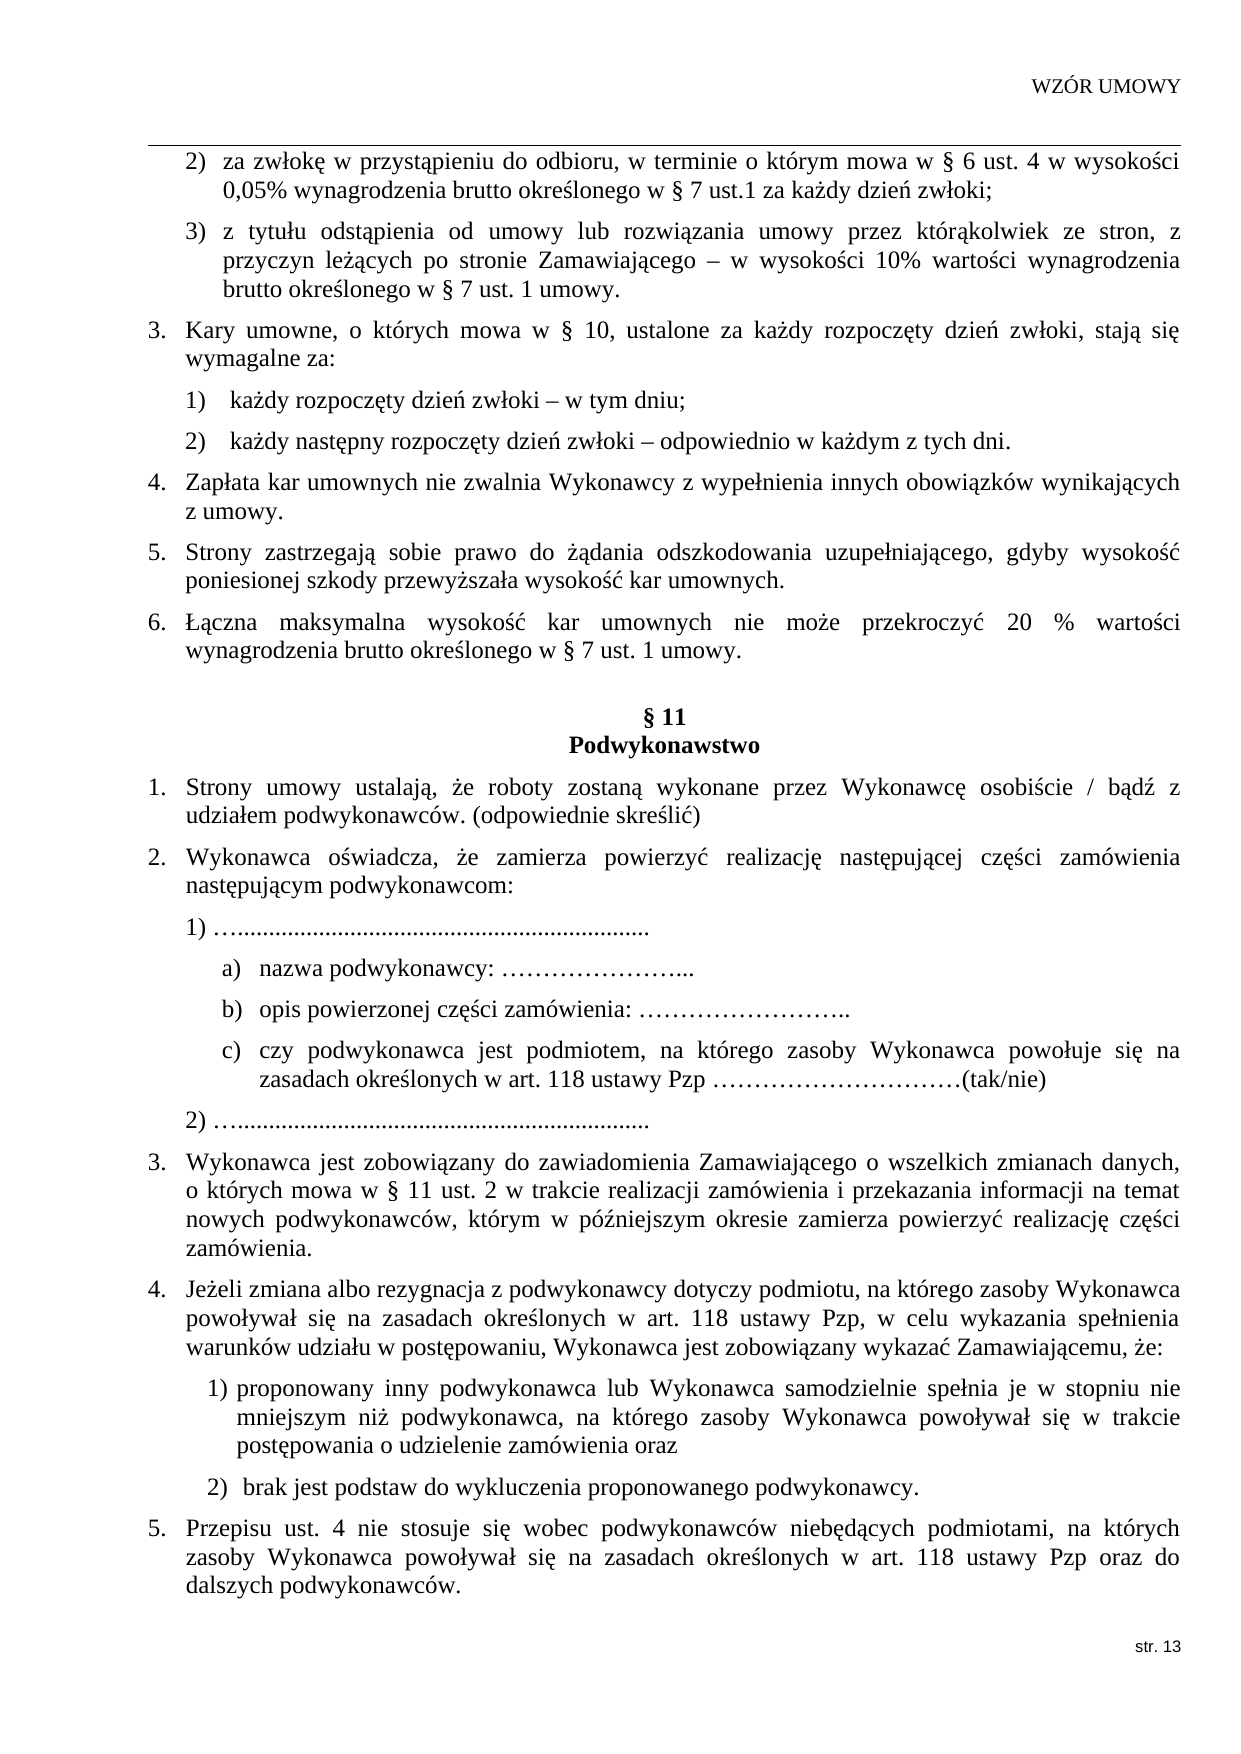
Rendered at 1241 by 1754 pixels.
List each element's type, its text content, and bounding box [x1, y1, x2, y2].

list z tytułu odstąpienia od umowy lub rozwiązania umowy przez którąkolwiek ze stron, z przyczyn leżących po stronie Zamawiającego – w wysokości 10% wartości wynagrodzenia brutto określonego w § 7 ust. 1 umowy. [185, 216, 1181, 302]
list nazwa podwykonawcy: …………………... [222, 953, 1181, 982]
text 2) ….................................................................. [185, 1106, 1181, 1134]
list czy podwykonawca jest podmiotem, na którego zasoby Wykonawca powołuje się na zasadach określonych w art. 118 ustawy Pzp …………………………(tak/nie) [222, 1036, 1181, 1093]
list opis powierzonej części zamówienia: …………………….. [222, 994, 1181, 1023]
text § 11 [148, 702, 1181, 731]
list Kary umowne, o których mowa w § 10, ustalone za każdy rozpoczęty dzień zwłoki, stają się wymagalne za: [148, 315, 1181, 372]
list Wykonawca oświadcza, że zamierza powierzyć realizację następującej części zamówienia następującym podwykonawcom: [148, 842, 1181, 899]
list za zwłokę w przystąpieniu do odbioru, w terminie o którym mowa w § 6 ust. 4 w wysokości 0,05% wynagrodzenia brutto określonego w § 7 ust.1 za każdy dzień zwłoki; [185, 146, 1181, 204]
list Zapłata kar umownych nie zwalnia Wykonawcy z wypełnienia innych obowiązków wynikających z umowy. [148, 467, 1181, 524]
text Podwykonawstwo [148, 731, 1181, 759]
list Łączna maksymalna wysokość kar umownych nie może przekroczyć 20 % wartości wynagrodzenia brutto określonego w § 7 ust. 1 umowy. [148, 607, 1181, 664]
list każdy rozpoczęty dzień zwłoki – w tym dniu; [185, 385, 1181, 413]
list Strony zastrzegają sobie prawo do żądania odszkodowania uzupełniającego, gdyby wysokość poniesionej szkody przewyższała wysokość kar umownych. [148, 537, 1181, 594]
text 1) ….................................................................. [185, 912, 1181, 941]
list Strony umowy ustalają, że roboty zostaną wykonane przez Wykonawcę osobiście / bądź z udziałem podwykonawców. (odpowiednie skreślić) [148, 772, 1181, 829]
text 1) proponowany inny podwykonawca lub Wykonawca samodzielnie spełnia je w stopniu nie mniejszym niż podwykonawca, na którego zasoby Wykonawca powoływał się w trakcie postępowania o udzielenie zamówienia oraz [207, 1373, 1181, 1459]
text 2) brak jest podstaw do wykluczenia proponowanego podwykonawcy. [207, 1472, 1181, 1501]
list Przepisu ust. 4 nie stosuje się wobec podwykonawców niebędących podmiotami, na których zasoby Wykonawca powoływał się na zasadach określonych w art. 118 ustawy Pzp oraz do dalszych podwykonawców. [148, 1513, 1181, 1599]
list Wykonawca jest zobowiązany do zawiadomienia Zamawiającego o wszelkich zmianach danych, o których mowa w § 11 ust. 2 w trakcie realizacji zamówienia i przekazania informacji na temat nowych podwykonawców, którym w późniejszym okresie zamierza powierzyć realizację części zamówienia. [148, 1147, 1181, 1262]
list Jeżeli zmiana albo rezygnacja z podwykonawcy dotyczy podmiotu, na którego zasoby Wykonawca powoływał się na zasadach określonych w art. 118 ustawy Pzp, w celu wykazania spełnienia warunków udziału w postępowaniu, Wykonawca jest zobowiązany wykazać Zamawiającemu, że: [148, 1274, 1181, 1361]
list każdy następny rozpoczęty dzień zwłoki – odpowiednio w każdym z tych dni. [185, 426, 1181, 454]
